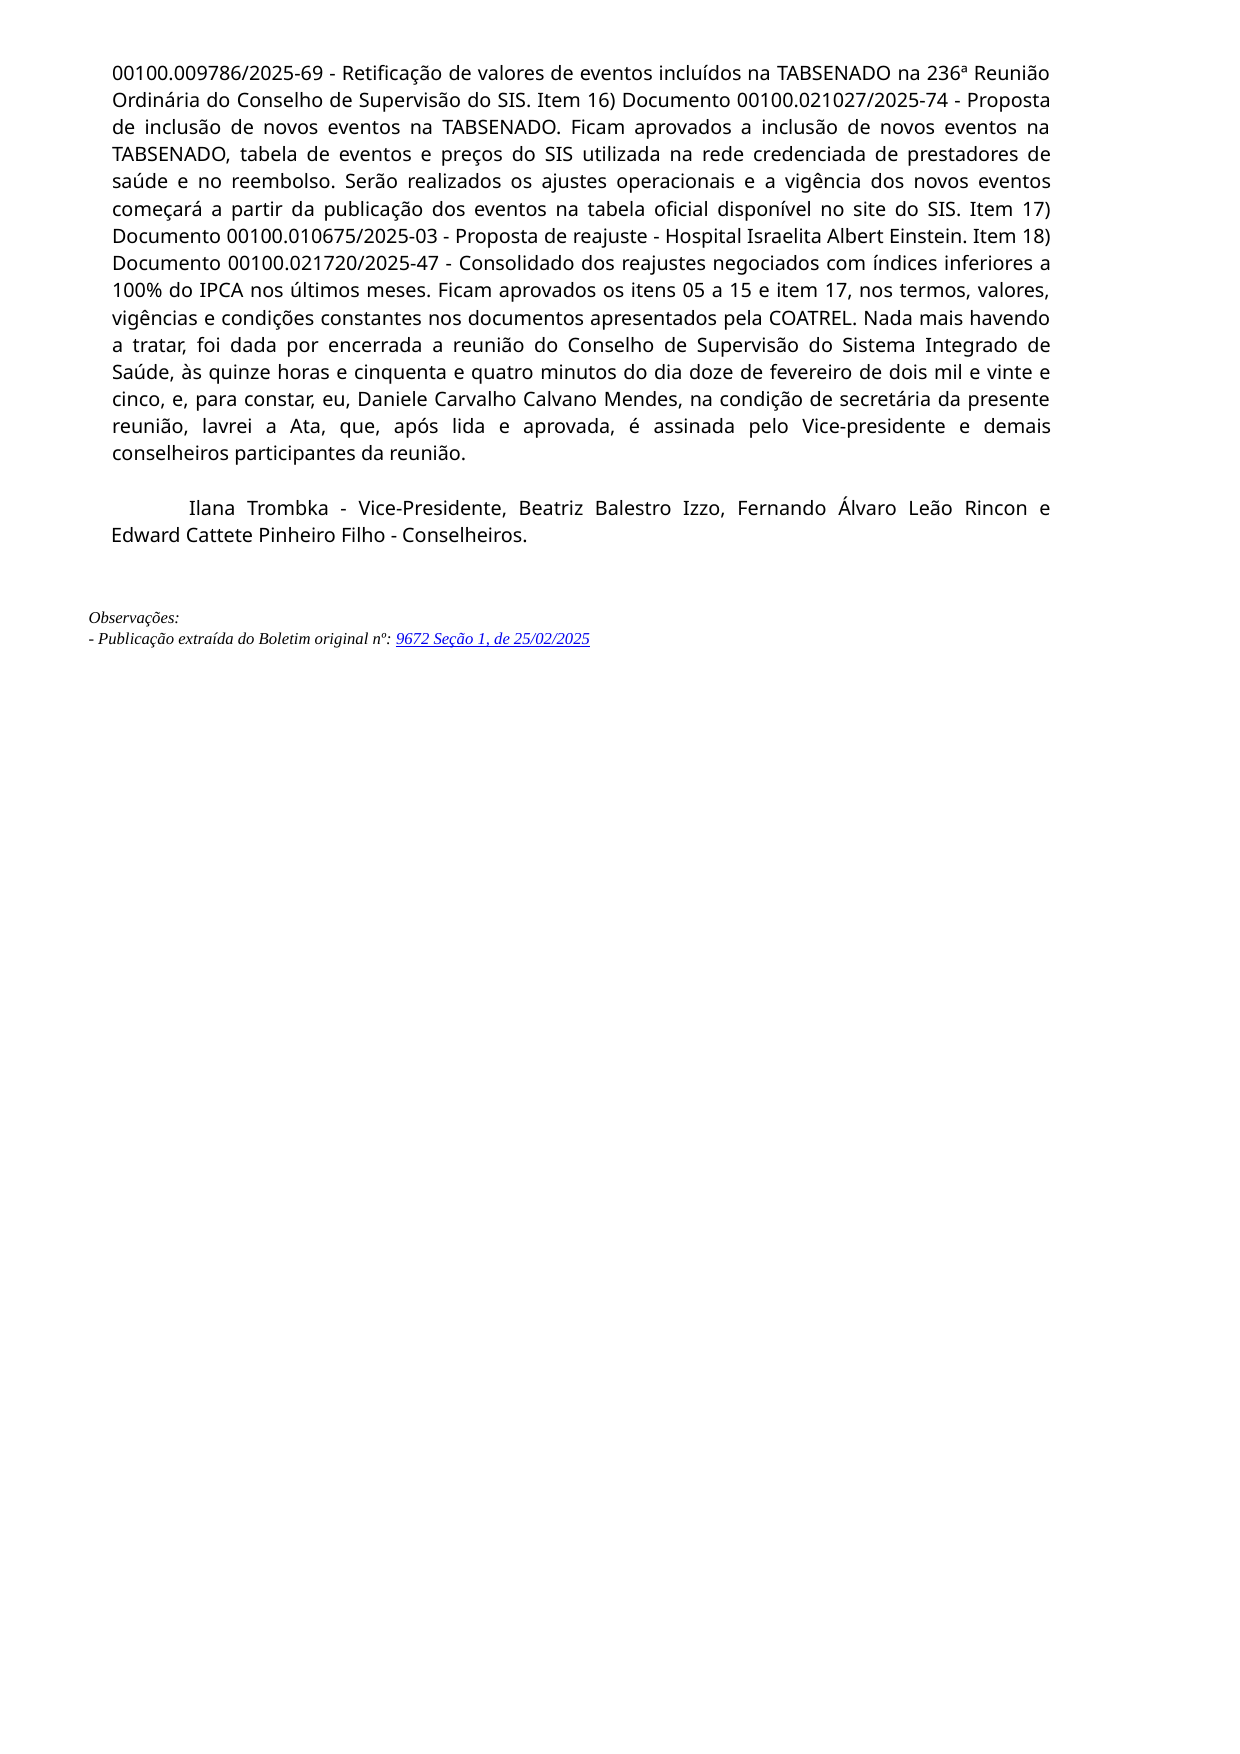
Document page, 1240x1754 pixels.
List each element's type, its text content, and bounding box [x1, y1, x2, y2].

text Observações: [88, 608, 1180, 627]
text - Publicação extraída do Boletim original nº: 9672 Seção 1, de 25/02/2025 [88, 629, 1180, 648]
text 00100.009786/2025-69 - Retificação de valores de eventos incluídos na TABSENADO na 236ª Reunião Ordinária do Conselho de Supervisão do SIS. Item 16) Documento 00100.021027/2025-74 - Proposta de inclusão de novos eventos na TABSENADO. Ficam aprovados a inclusão de novos eventos na TABSENADO, tabela de eventos e preços do SIS utilizada na rede credenciada de prestadores de saúde e no reembolso. Serão realizados os ajustes operacionais e a vigência dos novos eventos começará a partir da publicação dos eventos na tabela oficial disponível no site do SIS. Item 17) Documento 00100.010675/2025-03 - Proposta de reajuste - Hospital Israelita Albert Einstein. Item 18) Documento 00100.021720/2025-47 - Consolidado dos reajustes negociados com índices inferiores a 100% do IPCA nos últimos meses. Ficam aprovados os itens 05 a 15 e item 17, nos termos, valores, vigências e condições constantes nos documentos apresentados pela COATREL. Nada mais havendo a tratar, foi dada por encerrada a reunião do Conselho de Supervisão do Sistema Integrado de Saúde, às quinze horas e cinquenta e quatro minutos do dia doze de fevereiro de dois mil e vinte e cinco, e, para constar, eu, Daniele Carvalho Calvano Mendes, na condição de secretária da presente reunião, lavrei a Ata, que, após lida e aprovada, é assinada pelo Vice-presidente e demais conselheiros participantes da reunião. [112, 59, 1052, 467]
text Ilana Trombka - Vice-Presidente, Beatriz Balestro Izzo, Fernando Álvaro Leão Rincon e Edward Cattete Pinheiro Filho - Conselheiros. [111, 494, 1052, 548]
